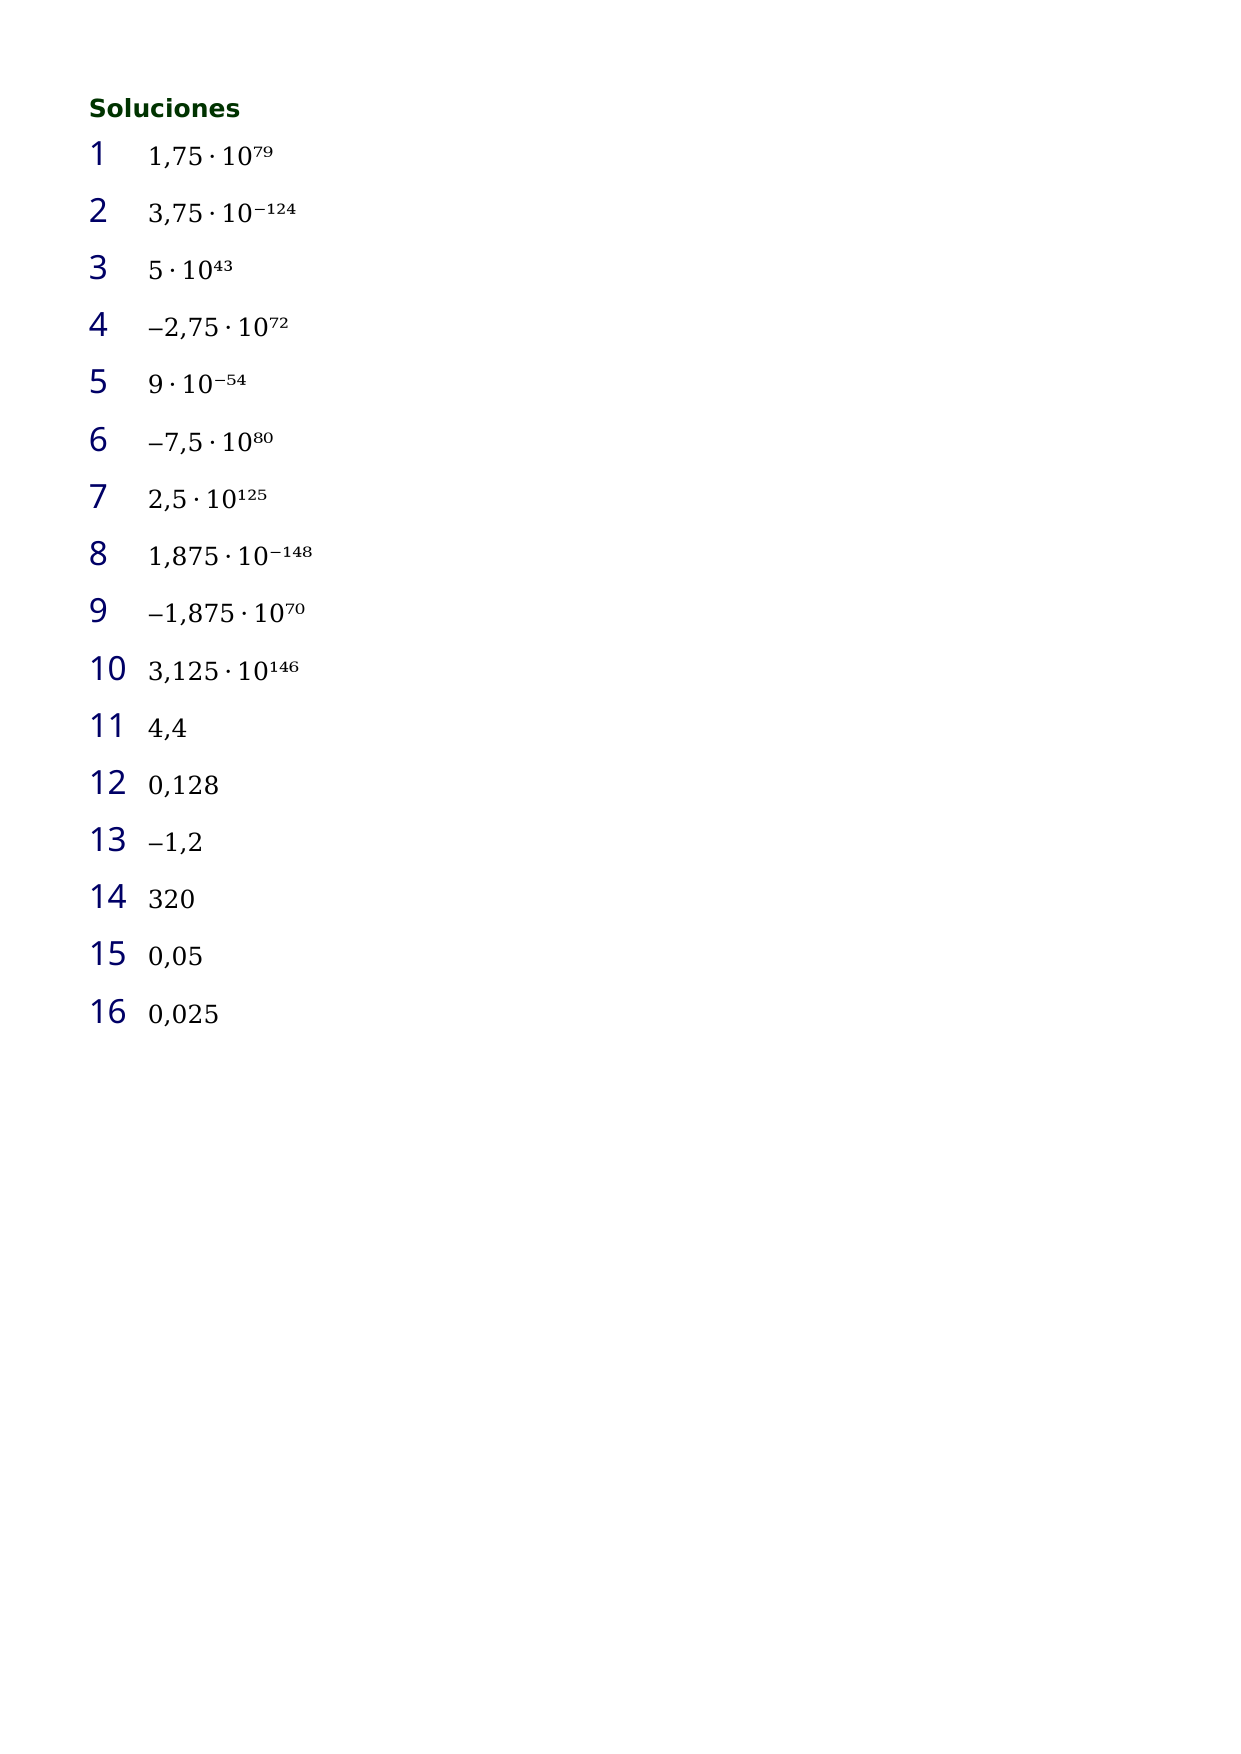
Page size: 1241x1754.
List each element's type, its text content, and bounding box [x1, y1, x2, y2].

text Soluciones [88, 94, 1152, 124]
list 2,5 · 10¹²⁵ [88, 473, 1152, 518]
list 5 · 10⁴³ [88, 244, 1152, 289]
list 0,05 [88, 930, 1152, 976]
list ‒7,5 · 10⁸⁰ [88, 416, 1152, 461]
list ‒1,875 · 10⁷⁰ [88, 587, 1152, 632]
list 320 [88, 873, 1152, 918]
list 3,75 · 10⁻¹²⁴ [88, 187, 1152, 232]
list 0,128 [88, 759, 1152, 804]
list 3,125 · 10¹⁴⁶ [88, 644, 1152, 690]
list 0,025 [88, 987, 1152, 1033]
list 4,4 [88, 701, 1152, 747]
list 1,875 · 10⁻¹⁴⁸ [88, 530, 1152, 575]
list ‒1,2 [88, 816, 1152, 861]
list 9 · 10⁻⁵⁴ [88, 358, 1152, 404]
list 1,75 · 10⁷⁹ [88, 129, 1152, 175]
list ‒2,75 · 10⁷² [88, 301, 1152, 347]
